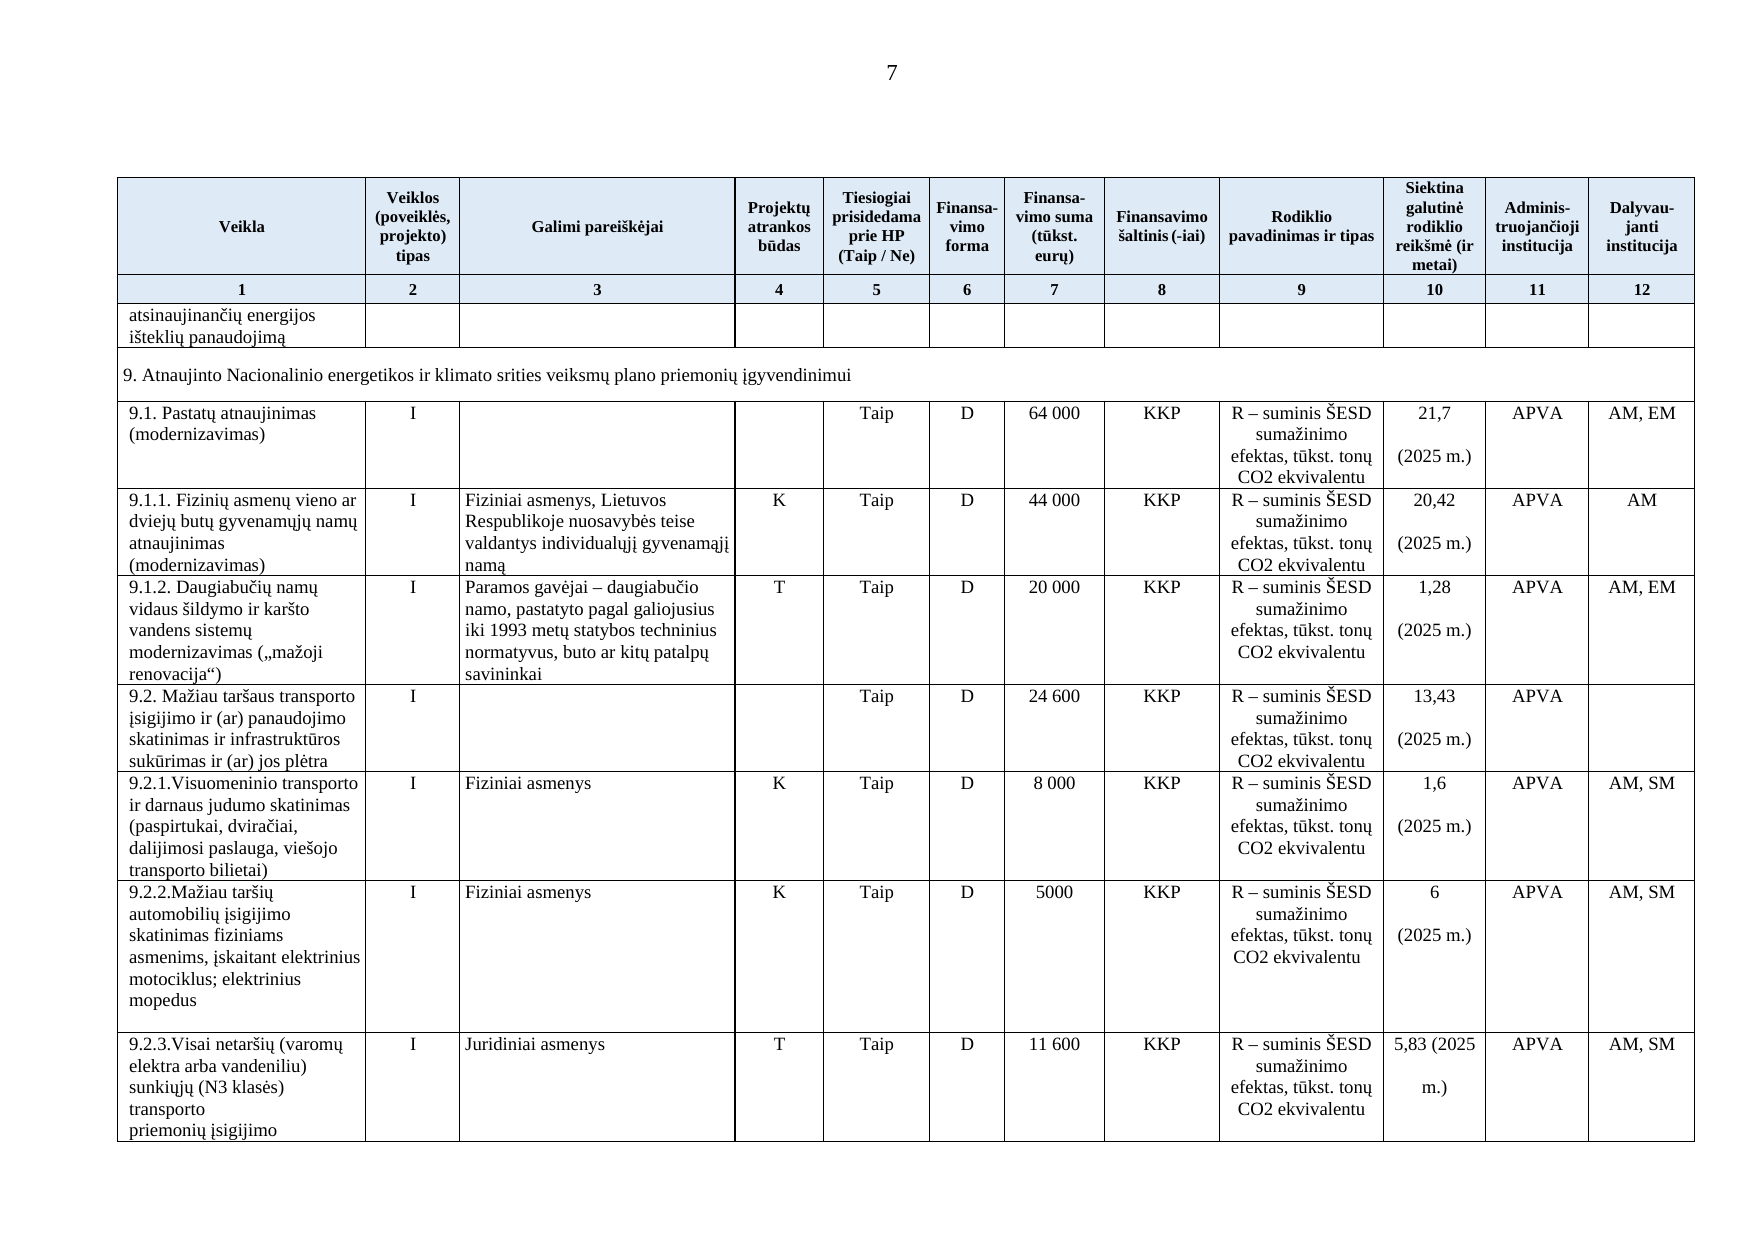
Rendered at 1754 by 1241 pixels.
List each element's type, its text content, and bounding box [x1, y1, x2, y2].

table_cell APVA [1486, 489, 1588, 575]
table_cell R – suminis ŠESD sumažinimo efektas, tūkst. tonų CO2 ekvivalentu [1220, 489, 1383, 575]
table_cell D [930, 402, 1004, 488]
table_header Galimi pareiškėjai [460, 178, 734, 274]
table_header Siektina galutinė rodiklio reikšmė (ir metai) [1384, 178, 1485, 274]
table_cell 1,6 (2025 m.) [1384, 772, 1485, 880]
table_cell 4 [736, 275, 823, 303]
table_cell [736, 304, 823, 347]
table_cell 44 000 [1005, 489, 1104, 575]
table_cell [736, 685, 823, 771]
table_cell Paramos gavėjai – daugiabučio namo, pastatyto pagal galiojusius iki 1993 metų statybos techninius normatyvus, buto ar kitų patalpų savininkai [460, 576, 734, 684]
table_cell APVA [1486, 881, 1588, 1032]
table_cell R – suminis ŠESD sumažinimo efektas, tūkst. tonų CO2 ekvivalentu [1220, 1033, 1383, 1141]
table_cell Taip [824, 402, 929, 488]
table_cell I [366, 576, 459, 684]
table_cell D [930, 685, 1004, 771]
table_cell 9.2. Mažiau taršaus transporto įsigijimo ir (ar) panaudojimo skatinimas ir infrastruktūros sukūrimas ir (ar) jos plėtra [118, 685, 365, 771]
table_cell APVA [1486, 576, 1588, 684]
table_cell [1589, 304, 1694, 347]
table_cell [1105, 304, 1219, 347]
table_cell 9.2.2.Mažiau taršių automobilių įsigijimo skatinimas fiziniams asmenims, įskaitant elektrinius motociklus; elektrinius mopedus [118, 881, 365, 1032]
table_cell KKP [1105, 685, 1219, 771]
table_cell 9.2.3.Visai netaršių (varomų elektra arba vandeniliu) sunkiųjų (N3 klasės) transporto priemonių įsigijimo [118, 1033, 365, 1141]
table_cell D [930, 1033, 1004, 1141]
table_cell [460, 402, 734, 488]
table_cell [824, 304, 929, 347]
table_cell [460, 304, 734, 347]
table_cell [1005, 304, 1104, 347]
table_cell [1486, 304, 1588, 347]
table_cell K [736, 881, 823, 1032]
table_cell 9.2.1.Visuomeninio transporto ir darnaus judumo skatinimas (paspirtukai, dviračiai, dalijimosi paslauga, viešojo transporto bilietai) [118, 772, 365, 880]
table_cell [1220, 304, 1383, 347]
table_cell AM, SM [1589, 772, 1694, 880]
table_cell I [366, 772, 459, 880]
table_cell KKP [1105, 402, 1219, 488]
table_cell APVA [1486, 685, 1588, 771]
table_cell APVA [1486, 772, 1588, 880]
table_cell Taip [824, 881, 929, 1032]
table_cell KKP [1105, 881, 1219, 1032]
table_header Finansa-vimo suma (tūkst. eurų) [1005, 178, 1104, 274]
table_cell [1589, 685, 1694, 771]
table_header Projektų atrankos būdas [736, 178, 823, 274]
table_cell 24 600 [1005, 685, 1104, 771]
table_cell Juridiniai asmenys [460, 1033, 734, 1141]
table_header Adminis-truojančioji institucija [1486, 178, 1588, 274]
table_cell AM [1589, 489, 1694, 575]
table_cell KKP [1105, 772, 1219, 880]
table_cell I [366, 881, 459, 1032]
table_cell APVA [1486, 1033, 1588, 1141]
table_cell 20,42 (2025 m.) [1384, 489, 1485, 575]
table_cell R – suminis ŠESD sumažinimo efektas, tūkst. tonų CO2 ekvivalentu [1220, 402, 1383, 488]
table_cell 6 (2025 m.) [1384, 881, 1485, 1032]
table_header Finansa-vimo forma [930, 178, 1004, 274]
table_cell [736, 402, 823, 488]
table_cell I [366, 1033, 459, 1141]
table_cell AM, SM [1589, 1033, 1694, 1141]
table_cell 1 [118, 275, 365, 303]
table_cell Taip [824, 685, 929, 771]
table_cell 10 [1384, 275, 1485, 303]
table_cell [460, 685, 734, 771]
table_header Finansavimo šaltinis (-iai) [1105, 178, 1219, 274]
table_cell T [736, 1033, 823, 1141]
table_cell 9.1.2. Daugiabučių namų vidaus šildymo ir karšto vandens sistemų modernizavimas („mažoji renovacija“) [118, 576, 365, 684]
table_cell I [366, 685, 459, 771]
table_cell K [736, 489, 823, 575]
table_cell atsinaujinančių energijos išteklių panaudojimą [118, 304, 365, 347]
table_cell 9.1.1. Fizinių asmenų vieno ar dviejų butų gyvenamųjų namų atnaujinimas (modernizavimas) [118, 489, 365, 575]
table_cell Fiziniai asmenys, Lietuvos Respublikoje nuosavybės teise valdantys individualųjį gyvenamąjį namą [460, 489, 734, 575]
table_cell 9 [1220, 275, 1383, 303]
table_cell 6 [930, 275, 1004, 303]
table_cell D [930, 772, 1004, 880]
table_cell KKP [1105, 576, 1219, 684]
table_cell [366, 304, 459, 347]
table_cell R – suminis ŠESD sumažinimo efektas, tūkst. tonų CO2 ekvivalentu [1220, 576, 1383, 684]
table_cell 13,43 (2025 m.) [1384, 685, 1485, 771]
table_cell 12 [1589, 275, 1694, 303]
table_cell 8 [1105, 275, 1219, 303]
table_cell 7 [1005, 275, 1104, 303]
table_cell 5 [824, 275, 929, 303]
table_cell R – suminis ŠESD sumažinimo efektas, tūkst. tonų CO2 ekvivalentu [1220, 685, 1383, 771]
table_cell D [930, 489, 1004, 575]
table_cell 9.1. Pastatų atnaujinimas (modernizavimas) [118, 402, 365, 488]
table_cell I [366, 489, 459, 575]
table_cell 64 000 [1005, 402, 1104, 488]
table_cell Taip [824, 576, 929, 684]
table_cell Taip [824, 489, 929, 575]
table_cell I [366, 402, 459, 488]
table_cell K [736, 772, 823, 880]
table_cell 21,7 (2025 m.) [1384, 402, 1485, 488]
table_cell D [930, 881, 1004, 1032]
table_header Tiesiogiai prisidedama prie HP (Taip / Ne) [824, 178, 929, 274]
table_header Veikla [118, 178, 365, 274]
table_cell APVA [1486, 402, 1588, 488]
table_cell [930, 304, 1004, 347]
table_cell 8 000 [1005, 772, 1104, 880]
table_cell Fiziniai asmenys [460, 881, 734, 1032]
table_cell R – suminis ŠESD sumažinimo efektas, tūkst. tonų CO2 ekvivalentu [1220, 772, 1383, 880]
table_cell Fiziniai asmenys [460, 772, 734, 880]
table_cell D [930, 576, 1004, 684]
table_header Rodiklio pavadinimas ir tipas [1220, 178, 1383, 274]
table_cell T [736, 576, 823, 684]
table_cell KKP [1105, 489, 1219, 575]
table_cell [1384, 304, 1485, 347]
table_cell AM, EM [1589, 402, 1694, 488]
table_cell R – suminis ŠESD sumažinimo efektas, tūkst. tonų CO2 ekvivalentu [1220, 881, 1383, 1032]
table_cell 11 600 [1005, 1033, 1104, 1141]
table_cell 3 [460, 275, 734, 303]
table_cell KKP [1105, 1033, 1219, 1141]
table_cell Taip [824, 772, 929, 880]
table_cell 5,83 (2025 m.) [1384, 1033, 1485, 1141]
table_cell 11 [1486, 275, 1588, 303]
table_cell 1,28 (2025 m.) [1384, 576, 1485, 684]
table_cell 5000 [1005, 881, 1104, 1032]
table_cell AM, EM [1589, 576, 1694, 684]
table_cell AM, SM [1589, 881, 1694, 1032]
table_cell 9. Atnaujinto Nacionalinio energetikos ir klimato srities veiksmų plano priemonių įgyvendinimui [118, 348, 1694, 401]
table_cell 20 000 [1005, 576, 1104, 684]
table_header Veiklos (poveiklės, projekto) tipas [366, 178, 459, 274]
table_cell Taip [824, 1033, 929, 1141]
table_cell 2 [366, 275, 459, 303]
table_header Dalyvau-janti institucija [1589, 178, 1694, 274]
